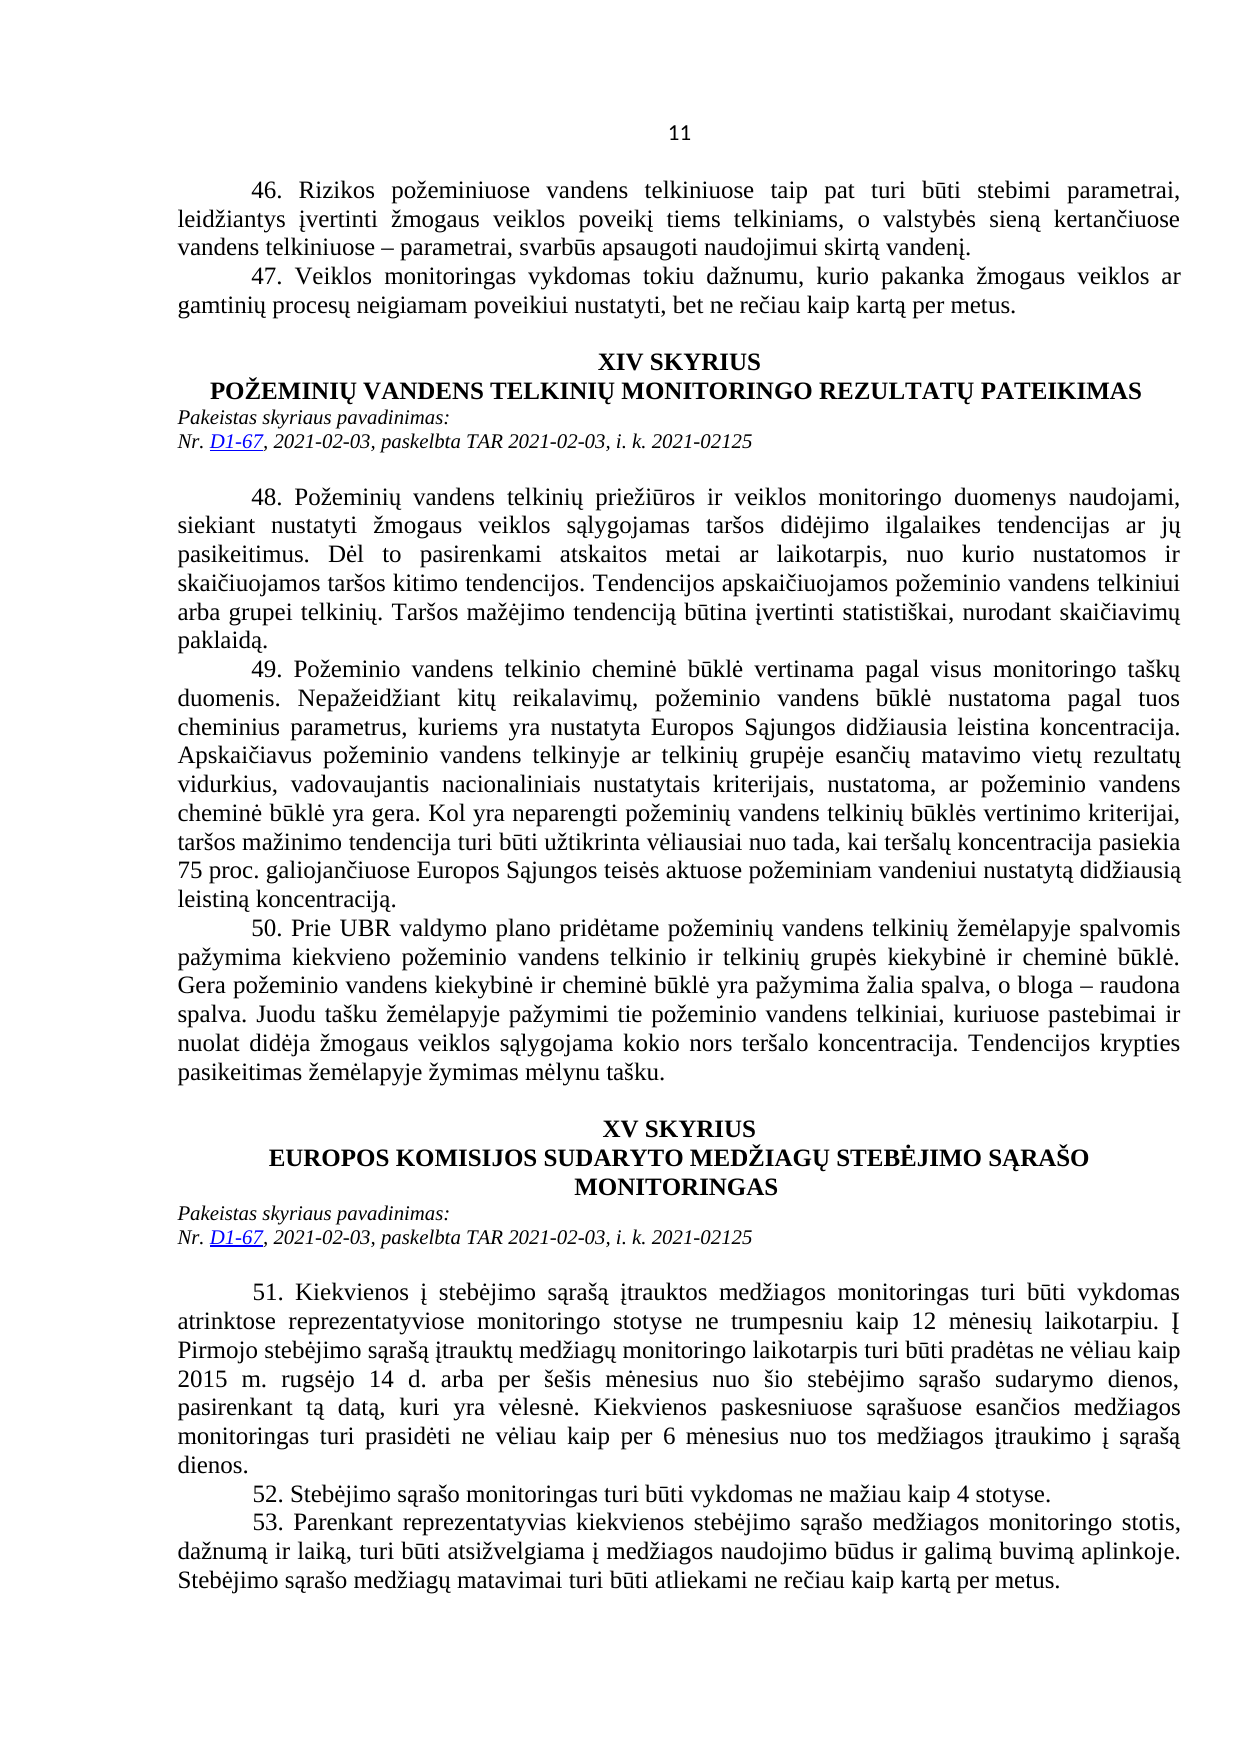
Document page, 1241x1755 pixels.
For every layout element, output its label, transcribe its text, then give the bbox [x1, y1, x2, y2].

text Pakeistas skyriaus pavadinimas: [177, 1201, 1181, 1224]
text 48. Požeminių vandens telkinių priežiūros ir veiklos monitoringo duomenys naudojami, siekiant nustatyti žmogaus veiklos sąlygojamas taršos didėjimo ilgalaikes tendencijas ar jų pasikeitimus. Dėl to pasirenkami atskaitos metai ar laikotarpis, nuo kurio nustatomos ir skaičiuojamos taršos kitimo tendencijos. Tendencijos apskaičiuojamos požeminio vandens telkiniui arba grupei telkinių. Taršos mažėjimo tendenciją būtina įvertinti statistiškai, nurodant skaičiavimų paklaidą. [177, 482, 1181, 654]
text XV SKYRIUS [177, 1114, 1181, 1143]
text 50. Prie UBR valdymo plano pridėtame požeminių vandens telkinių žemėlapyje spalvomis pažymima kiekvieno požeminio vandens telkinio ir telkinių grupės kiekybinė ir cheminė būklė. Gera požeminio vandens kiekybinė ir cheminė būklė yra pažymima žalia spalva, o bloga – raudona spalva. Juodu tašku žemėlapyje pažymimi tie požeminio vandens telkiniai, kuriuose pastebimai ir nuolat didėja žmogaus veiklos sąlygojama kokio nors teršalo koncentracija. Tendencijos krypties pasikeitimas žemėlapyje žymimas mėlynu tašku. [177, 913, 1181, 1086]
text Nr. D1-67, 2021-02-03, paskelbta TAR 2021-02-03, i. k. 2021-02125 [177, 1224, 1181, 1249]
text Pakeistas skyriaus pavadinimas: [177, 405, 1181, 429]
text 49. Požeminio vandens telkinio cheminė būklė vertinama pagal visus monitoringo taškų duomenis. Nepažeidžiant kitų reikalavimų, požeminio vandens būklė nustatoma pagal tuos cheminius parametrus, kuriems yra nustatyta Europos Sąjungos didžiausia leistina koncentracija. Apskaičiavus požeminio vandens telkinyje ar telkinių grupėje esančių matavimo vietų rezultatų vidurkius, vadovaujantis nacionaliniais nustatytais kriterijais, nustatoma, ar požeminio vandens cheminė būklė yra gera. Kol yra neparengti požeminių vandens telkinių būklės vertinimo kriterijai, taršos mažinimo tendencija turi būti užtikrinta vėliausiai nuo tada, kai teršalų koncentracija pasiekia 75 proc. galiojančiuose Europos Sąjungos teisės aktuose požeminiam vandeniui nustatytą didžiausią leistiną koncentraciją. [177, 654, 1181, 913]
text POŽEMINIŲ VANDENS TELKINIŲ MONITORINGO REZULTATŲ PATEIKIMAS [177, 376, 1181, 405]
text 47. Veiklos monitoringas vykdomas tokiu dažnumu, kurio pakanka žmogaus veiklos ar gamtinių procesų neigiamam poveikiui nustatyti, bet ne rečiau kaip kartą per metus. [177, 261, 1181, 319]
text 52. Stebėjimo sąrašo monitoringas turi būti vykdomas ne mažiau kaip 4 stotyse. [177, 1479, 1181, 1507]
text 51. Kiekvienos į stebėjimo sąrašą įtrauktos medžiagos monitoringas turi būti vykdomas atrinktose reprezentatyviose monitoringo stotyse ne trumpesniu kaip 12 mėnesių laikotarpiu. Į Pirmojo stebėjimo sąrašą įtrauktų medžiagų monitoringo laikotarpis turi būti pradėtas ne vėliau kaip 2015 m. rugsėjo 14 d. arba per šešis mėnesius nuo šio stebėjimo sąrašo sudarymo dienos, pasirenkant tą datą, kuri yra vėlesnė. Kiekvienos paskesniuose sąrašuose esančios medžiagos monitoringas turi prasidėti ne vėliau kaip per 6 mėnesius nuo tos medžiagos įtraukimo į sąrašą dienos. [177, 1277, 1181, 1479]
text Nr. D1-67, 2021-02-03, paskelbta TAR 2021-02-03, i. k. 2021-02125 [177, 429, 1181, 453]
text EUROPOS KOMISIJOS SUDARYTO MEDŽIAGŲ STEBĖJIMO SĄRAŠO MONITORINGAS [177, 1143, 1181, 1201]
text 53. Parenkant reprezentatyvias kiekvienos stebėjimo sąrašo medžiagos monitoringo stotis, dažnumą ir laiką, turi būti atsižvelgiama į medžiagos naudojimo būdus ir galimą buvimą aplinkoje. Stebėjimo sąrašo medžiagų matavimai turi būti atliekami ne rečiau kaip kartą per metus. [177, 1507, 1181, 1594]
text XIV SKYRIUS [177, 347, 1181, 376]
text 46. Rizikos požeminiuose vandens telkiniuose taip pat turi būti stebimi parametrai, leidžiantys įvertinti žmogaus veiklos poveikį tiems telkiniams, o valstybės sieną kertančiuose vandens telkiniuose – parametrai, svarbūs apsaugoti naudojimui skirtą vandenį. [177, 175, 1181, 261]
